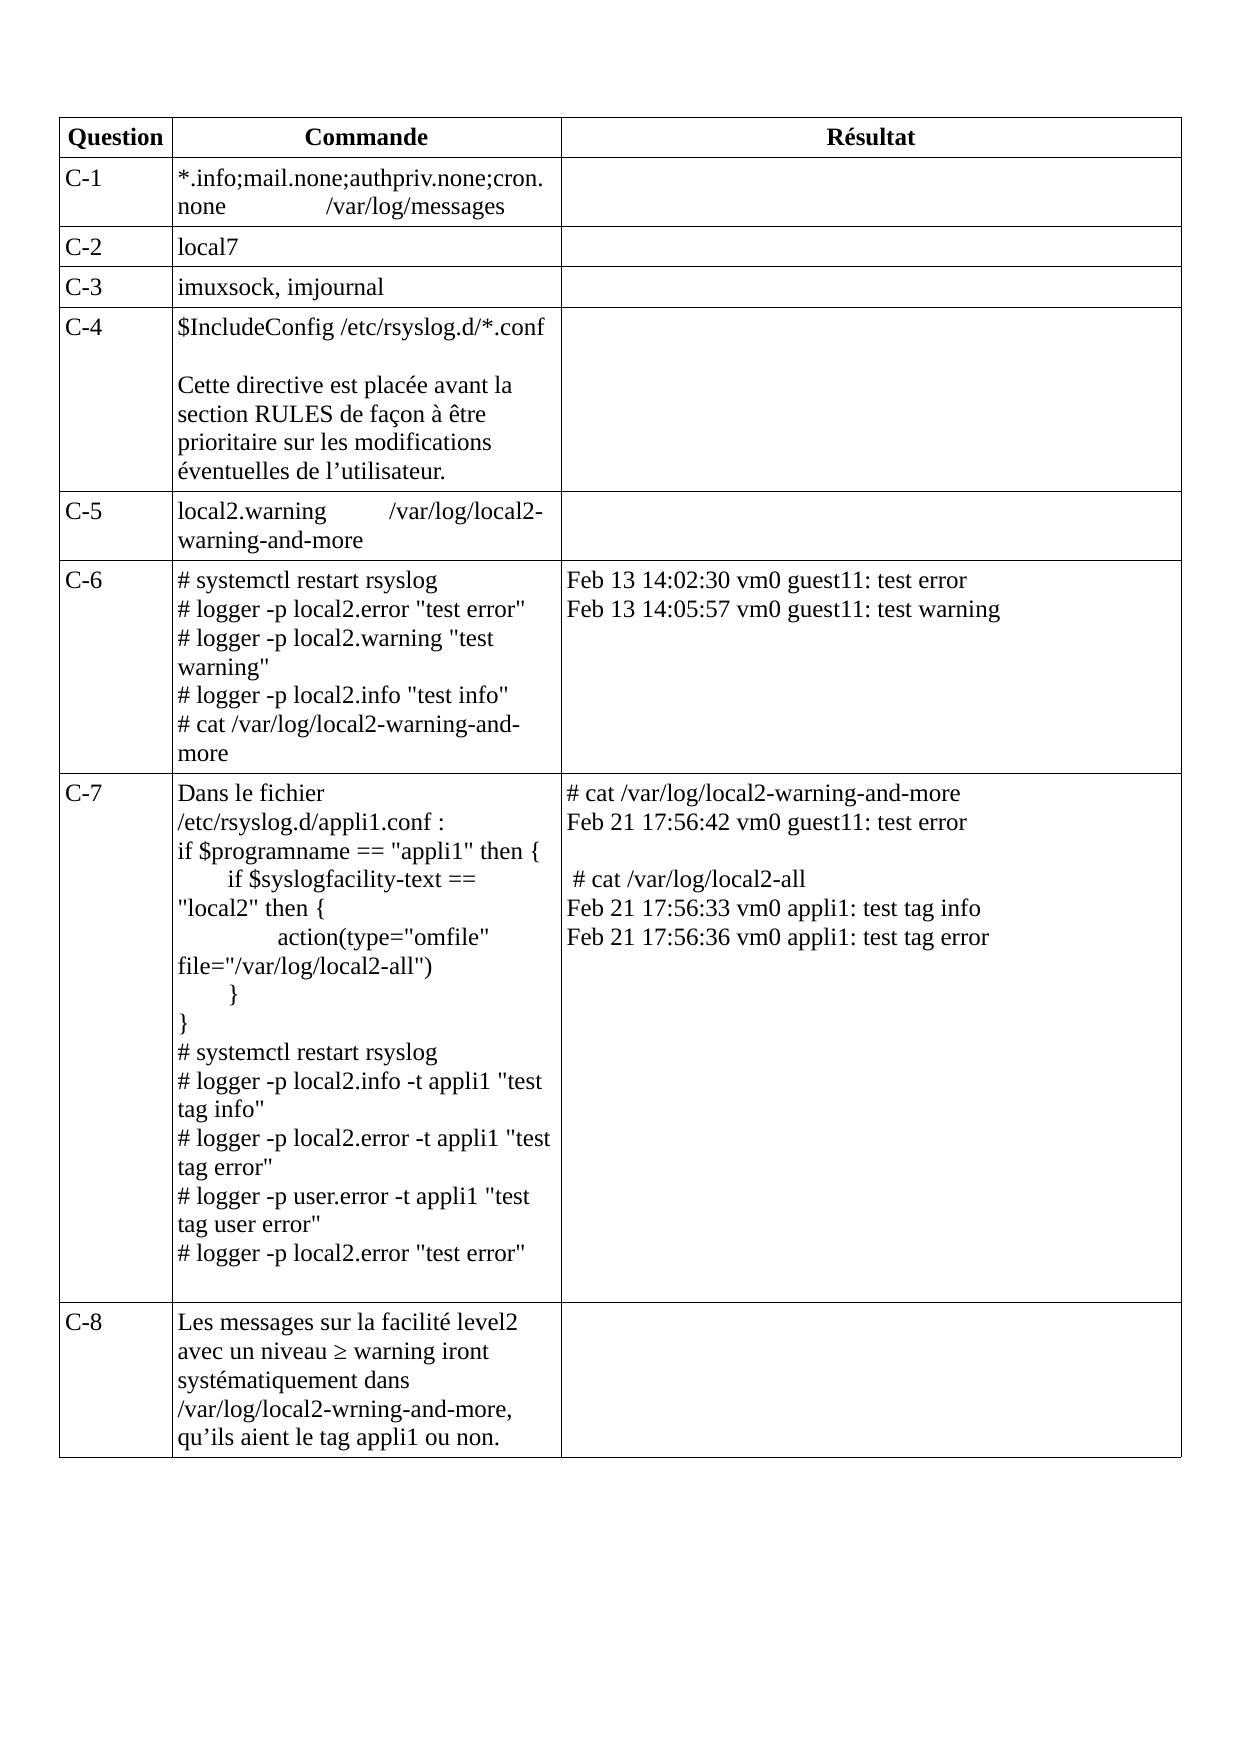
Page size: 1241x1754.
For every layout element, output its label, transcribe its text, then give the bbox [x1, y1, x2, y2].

table_cell [562, 492, 1181, 560]
table_cell C-7 [60, 774, 172, 1302]
table_cell C-4 [60, 308, 172, 491]
table_cell C-8 [60, 1303, 172, 1457]
table_header Résultat [562, 118, 1181, 157]
table_cell local7 [173, 227, 561, 266]
table_cell C-2 [60, 227, 172, 266]
table_cell imuxsock, imjournal [173, 267, 561, 307]
table_cell $IncludeConfig /etc/rsyslog.d/*.conf Cette directive est placée avant la section RULES de façon à être prioritaire sur les modifications éventuelles de l’utilisateur. [173, 308, 561, 491]
table_cell Feb 13 14:02:30 vm0 guest11: test error Feb 13 14:05:57 vm0 guest11: test warning [562, 561, 1181, 772]
table_cell C-6 [60, 561, 172, 772]
table_header Question [60, 118, 172, 157]
table_cell C-5 [60, 492, 172, 560]
table_cell [562, 308, 1181, 491]
table_header Commande [173, 118, 561, 157]
table_cell C-1 [60, 158, 172, 226]
table_cell C-3 [60, 267, 172, 307]
table_cell local2.warning /var/log/local2-warning-and-more [173, 492, 561, 560]
table_cell # systemctl restart rsyslog # logger -p local2.error "test error" # logger -p local2.warning "test warning" # logger -p local2.info "test info" # cat /var/log/local2-warning-and-more [173, 561, 561, 772]
table_cell [562, 267, 1181, 307]
table_cell *.info;mail.none;authpriv.none;cron.none /var/log/messages [173, 158, 561, 226]
table_cell # cat /var/log/local2-warning-and-more Feb 21 17:56:42 vm0 guest11: test error # cat /var/log/local2-all Feb 21 17:56:33 vm0 appli1: test tag info Feb 21 17:56:36 vm0 appli1: test tag error [562, 774, 1181, 1302]
table_cell [562, 1303, 1181, 1457]
table_cell Les messages sur la facilité level2 avec un niveau ≥ warning iront systématiquement dans /var/log/local2-wrning-and-more, qu’ils aient le tag appli1 ou non. [173, 1303, 561, 1457]
table_cell Dans le fichier /etc/rsyslog.d/appli1.conf : if $programname == "appli1" then { if $syslogfacility-text == "local2" then { action(type="omfile" file="/var/log/local2-all") } } # systemctl restart rsyslog # logger -p local2.info -t appli1 "test tag info" # logger -p local2.error -t appli1 "test tag error" # logger -p user.error -t appli1 "test tag user error" # logger -p local2.error "test error" [173, 774, 561, 1302]
table_cell [562, 158, 1181, 226]
table_cell [562, 227, 1181, 266]
